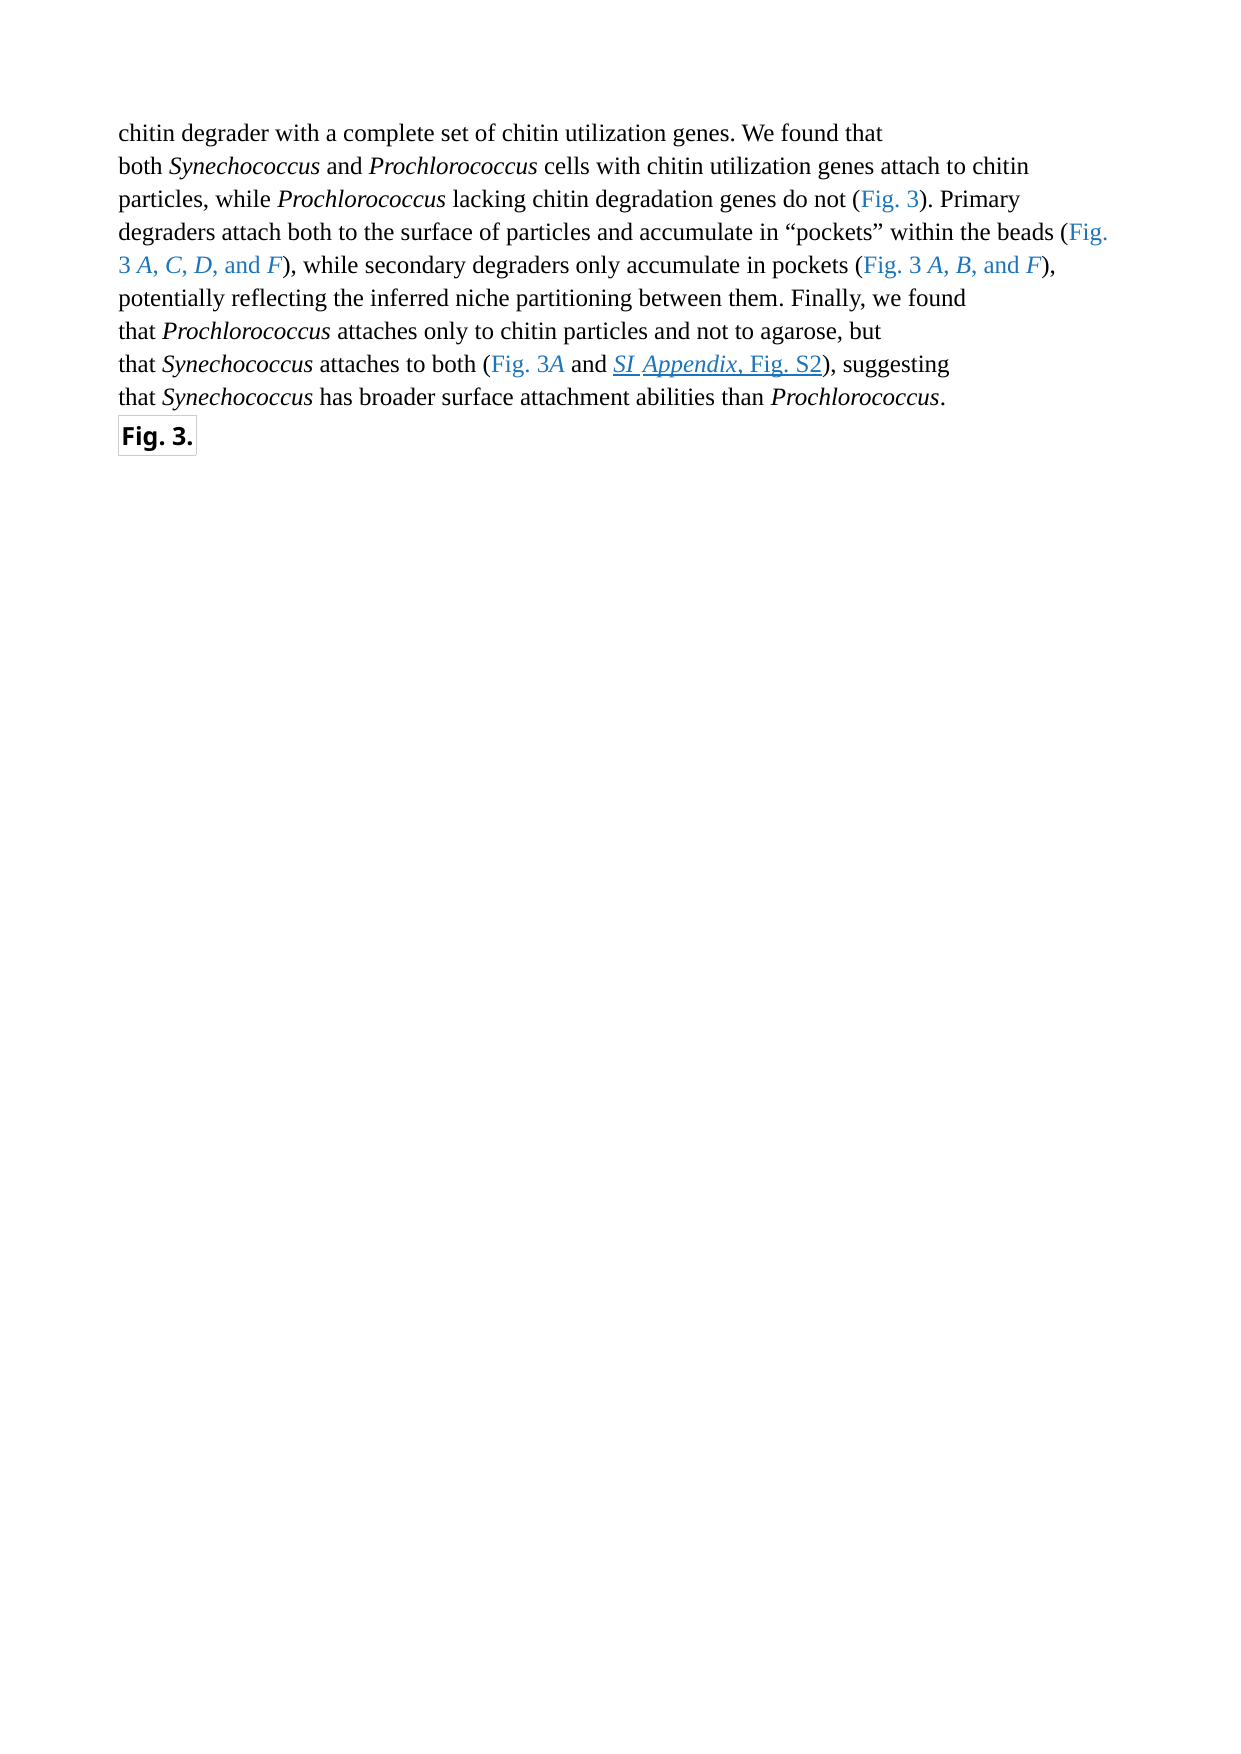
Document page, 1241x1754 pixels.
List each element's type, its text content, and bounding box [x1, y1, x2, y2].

text Fig. 3. [119, 416, 196, 455]
text chitin degrader with a complete set of chitin utilization genes. We found that both Synechococcus and Prochlorococcus cells with chitin utilization genes attach to chitin particles, while Prochlorococcus lacking chitin degradation genes do not (Fig. 3). Primary degraders attach both to the surface of particles and accumulate in “pockets” within the beads (Fig. 3 A, C, D, and F), while secondary degraders only accumulate in pockets (Fig. 3 A, B, and F), potentially reflecting the inferred niche partitioning between them. Finally, we found that Prochlorococcus attaches only to chitin particles and not to agarose, but that Synechococcus attaches to both (Fig. 3A and SI Appendix, Fig. S2), suggesting that Synechococcus has broader surface attachment abilities than Prochlorococcus. [118, 118, 1122, 411]
text [197, 415, 1122, 455]
